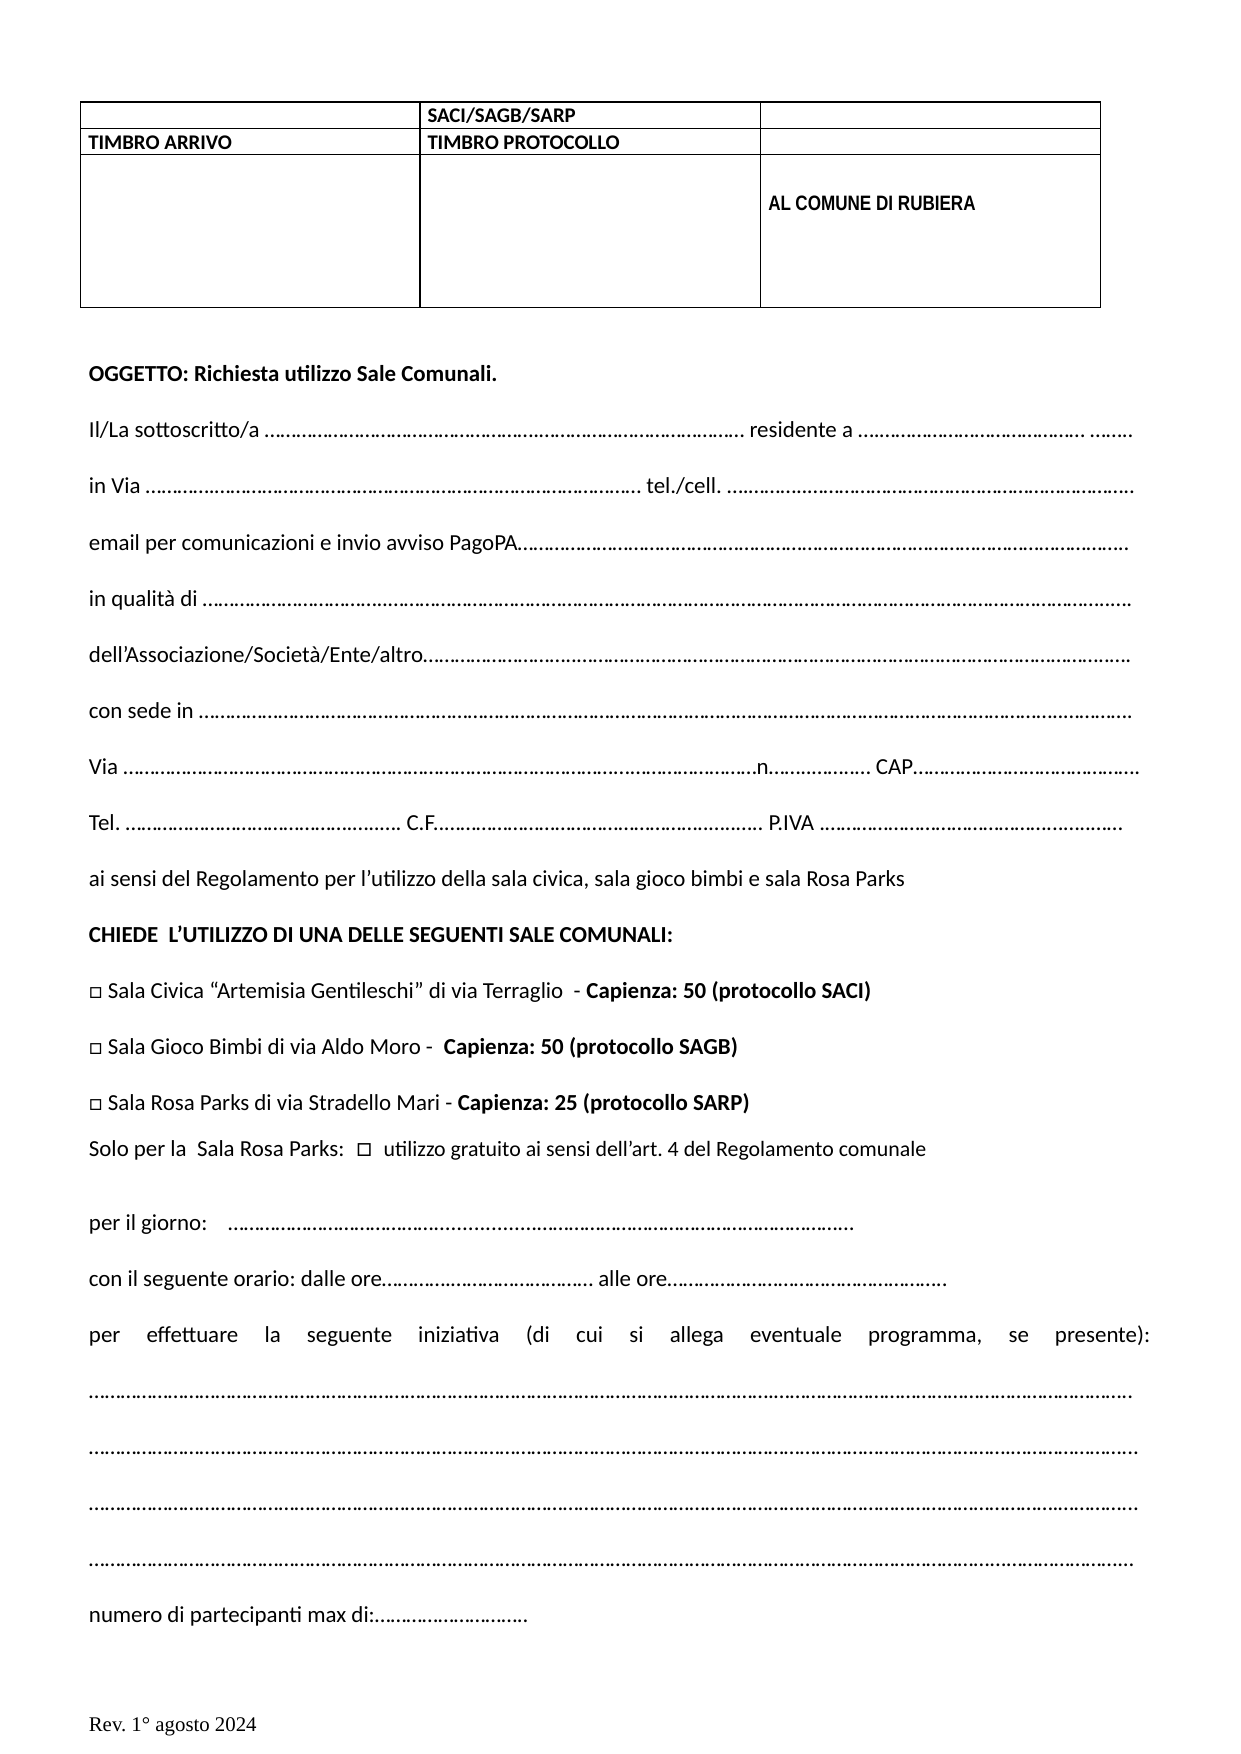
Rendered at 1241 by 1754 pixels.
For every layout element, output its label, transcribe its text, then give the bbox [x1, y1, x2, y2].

text Solo per la Sala Rosa Parks: □ utilizzo gratuito ai sensi dell’art. 4 del Regolamento comunale [89, 1130, 1152, 1163]
text in Via ………….……………………………………………………………………… tel./cell. ….………..…………………………………………………….. [89, 472, 1152, 500]
text ………………………………………………………………………………………………………………………………………………………...…………………... [89, 1544, 1152, 1572]
text OGGETTO: Richiesta utilizzo Sale Comunali. [89, 359, 1152, 388]
table_cell [421, 155, 760, 307]
text CHIEDE L’UTILIZZO DI UNA DELLE SEGUENTI SALE COMUNALI: [89, 920, 1152, 948]
text numero di partecipanti max di:……………………….. [89, 1600, 1152, 1628]
text □ Sala Civica “Artemisia Gentileschi” di via Terraglio - Capienza: 50 (protocollo SACI) [89, 976, 1152, 1004]
text ………………………………………………………………………………………………………………………………………………………….…………………... [89, 1432, 1152, 1460]
table_header [81, 103, 419, 128]
table_cell [761, 129, 1100, 154]
text per il giorno: …………………………………..................…………………………………………………... [89, 1208, 1152, 1236]
table_cell TIMBRO ARRIVO [81, 129, 419, 154]
text in qualità di ……………………………..………………………………………………………………………………………………………………………..…. [89, 584, 1152, 612]
text email per comunicazioni e invio avviso PagoPA…………………………………………………………………………………………………….. [89, 528, 1152, 556]
table_cell AL COMUNE DI RUBIERA [761, 155, 1100, 307]
text con il seguente orario: dalle ore………….……………………… alle ore…………………………………………….. [89, 1264, 1152, 1292]
text con sede in ………………………………………………………………………………………………………………………………………………..…………. [89, 696, 1152, 724]
table_cell [81, 155, 419, 307]
text ai sensi del Regolamento per l’utilizzo della sala civica, sala gioco bimbi e sala Rosa Parks [89, 864, 1152, 892]
text per effettuare la seguente iniziativa (di cui si allega eventuale programma, se presente): ………………………………………………………………………………………………………………….………………………………………………………….. [89, 1320, 1152, 1404]
text ………………………………………………………………………………………………………………………………………………………………….…………... [89, 1488, 1152, 1516]
text □ Sala Gioco Bimbi di via Aldo Moro - Capienza: 50 (protocollo SAGB) [89, 1032, 1152, 1060]
table_header SACI/SAGB/SARP [421, 103, 760, 128]
text Il/La sottoscritto/a …………………………………………….………………………………… residente a ….………………………………… …….. [89, 416, 1152, 444]
text □ Sala Rosa Parks di via Stradello Mari - Capienza: 25 (protocollo SARP) [89, 1088, 1152, 1116]
text Tel. …………………………………….…..…. C.F..…………………………………………..…..….. P.IVA .……………………………………...…..…… [89, 808, 1152, 836]
table_cell TIMBRO PROTOCOLLO [421, 129, 760, 154]
table_header [761, 103, 1100, 128]
text Via …………………………………………………………………………………...……………………n……..……..… CAP……………………………………. [89, 752, 1152, 780]
text dell’Associazione/Società/Ente/altro………………………..………………………………………………………………………………………..…. [89, 640, 1152, 668]
